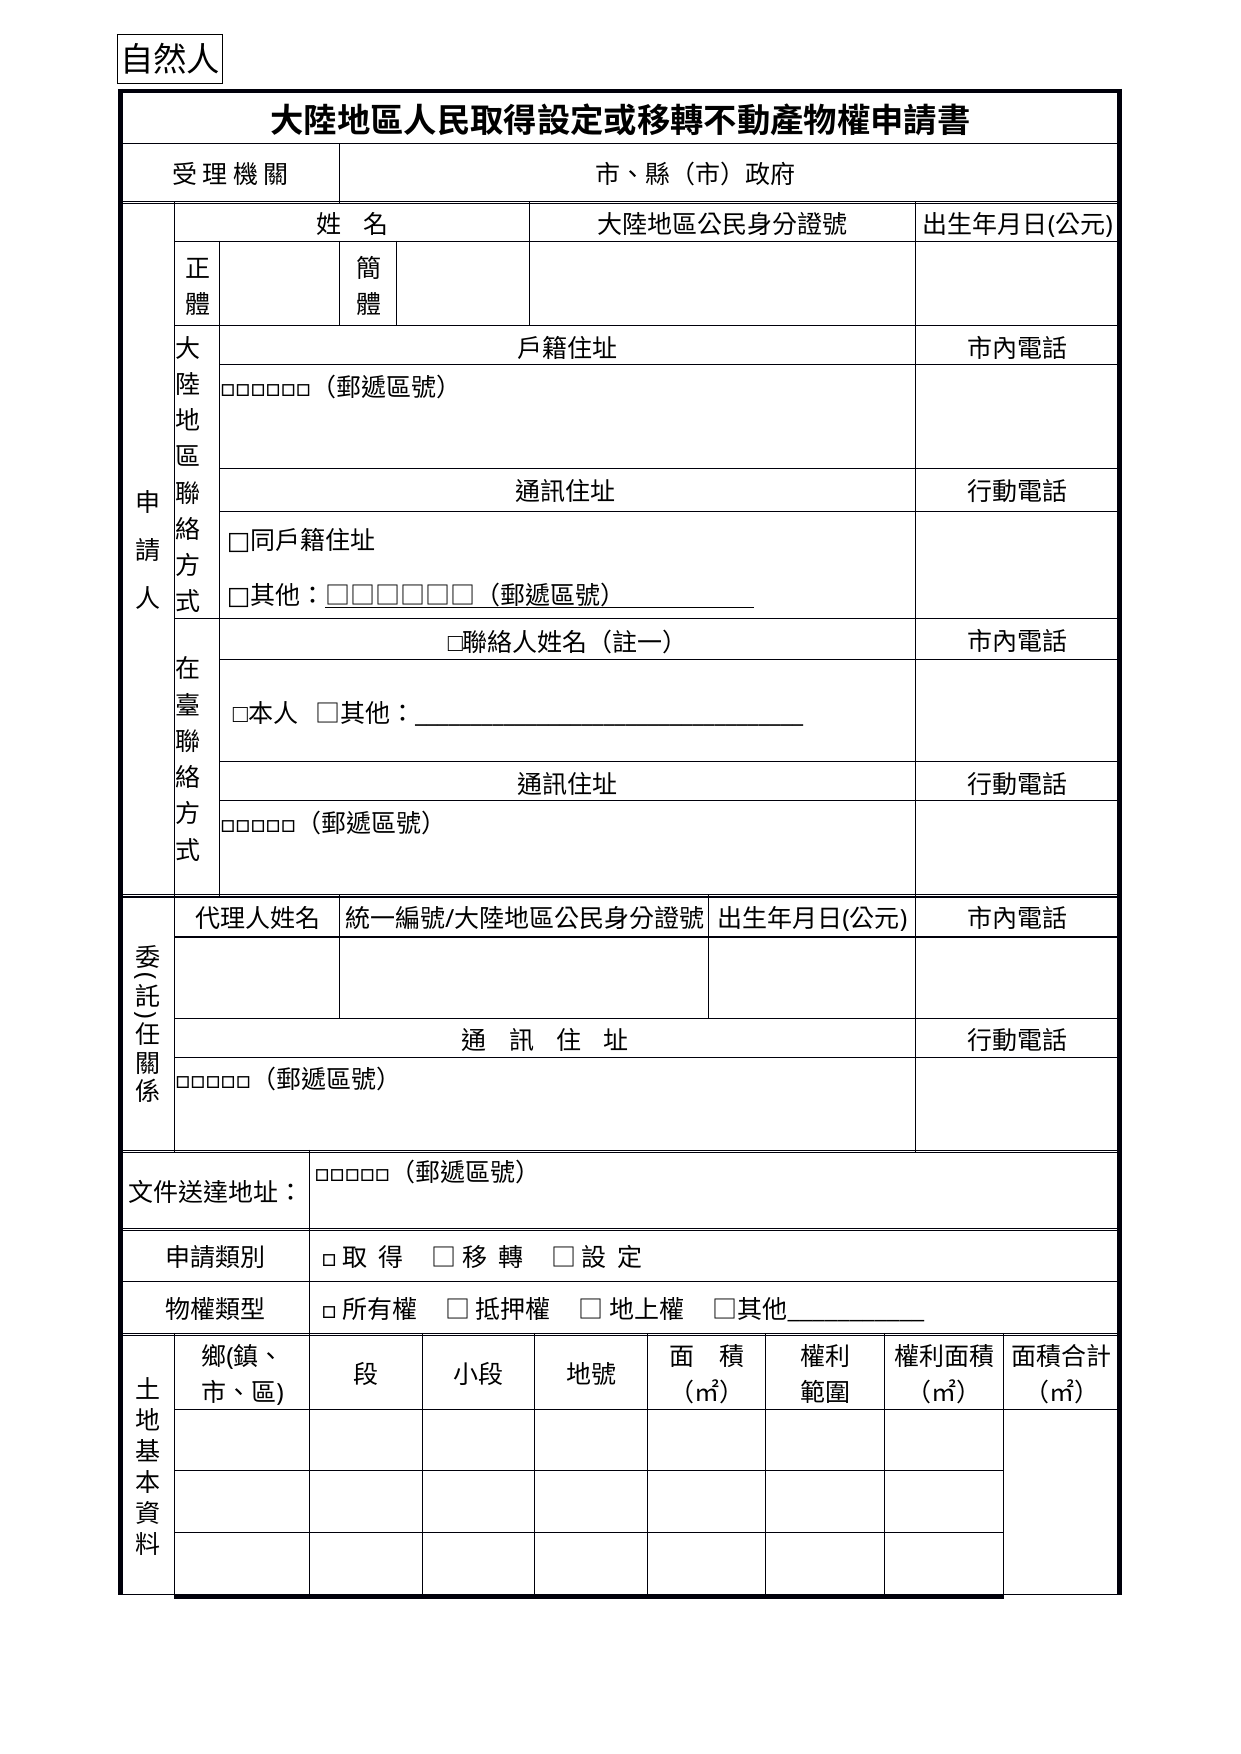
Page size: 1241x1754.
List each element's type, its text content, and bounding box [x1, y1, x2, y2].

table_cell 代理人姓名 [175, 898, 339, 936]
table_cell [220, 242, 339, 325]
table_cell 申請類別 [123, 1231, 309, 1281]
table_cell 市內電話 [916, 898, 1117, 936]
table_cell □□□□□（郵遞區號） [175, 1058, 915, 1149]
table_cell [885, 1410, 1003, 1470]
table_cell 通訊住址 [220, 469, 915, 511]
table_cell 文件送達地址： [123, 1153, 309, 1228]
table_cell 市、縣（市）政府 [340, 144, 1117, 201]
table_cell 出生年月日(公元) [709, 898, 915, 936]
table_cell 委(託)任關係 [123, 898, 174, 1149]
table_cell □聯絡人姓名（註一） [220, 619, 915, 659]
table_header 大陸地區人民取得設定或移轉不動產物權申請書 [123, 93, 1117, 143]
table_cell [530, 242, 915, 325]
table_cell 統一編號/大陸地區公民身分證號 [340, 898, 708, 936]
table_cell 地號 [535, 1336, 647, 1408]
table_cell □同戶籍住址 □其他：□□□□□□（郵遞區號） [220, 512, 915, 618]
table_cell [397, 242, 529, 325]
table_cell 戶籍住址 [220, 326, 915, 364]
table_cell 行動電話 [916, 469, 1117, 511]
table_cell 大陸地區公民身分證號 [530, 204, 915, 241]
table_cell [916, 660, 1117, 761]
table_cell [310, 1533, 422, 1594]
table_cell [340, 938, 708, 1017]
table_cell □ 所有權 □ 抵押權 □ 地上權 □其他___________ [310, 1282, 1117, 1333]
table_cell [709, 938, 915, 1017]
table_cell 小段 [423, 1336, 534, 1408]
table_cell 行動電話 [916, 1019, 1117, 1057]
table_cell 鄉(鎮、 市、區) [175, 1336, 309, 1408]
table_cell 市內電話 [916, 619, 1117, 659]
table_cell □□□□□□（郵遞區號） [220, 365, 915, 468]
table_cell 面積合計 （㎡） [1004, 1336, 1117, 1408]
table_cell 申 請 人 [123, 204, 174, 894]
table_cell [766, 1410, 884, 1470]
table_cell [310, 1410, 422, 1470]
table_cell 行動電話 [916, 762, 1117, 800]
table_cell 受 理 機 關 [123, 144, 339, 201]
table_cell [885, 1533, 1003, 1594]
table_cell [766, 1533, 884, 1594]
table_cell [916, 801, 1117, 894]
table_cell [423, 1471, 534, 1532]
table_cell [766, 1471, 884, 1532]
table_cell [175, 938, 339, 1017]
table_cell □ 取 得 □ 移 轉 □ 設 定 [310, 1231, 1117, 1281]
table_cell [916, 512, 1117, 618]
table_cell 簡 體 [340, 242, 396, 325]
table_cell 段 [310, 1336, 422, 1408]
table_cell [535, 1410, 647, 1470]
table_cell [535, 1533, 647, 1594]
table_cell 通訊住址 [220, 762, 915, 800]
table_cell [648, 1533, 765, 1594]
table_cell 權利 範圍 [766, 1336, 884, 1408]
table_cell [885, 1471, 1003, 1532]
table_cell 權利面積 （㎡） [885, 1336, 1003, 1408]
table_cell [175, 1533, 309, 1594]
table_cell 市內電話 [916, 326, 1117, 364]
table_cell [648, 1410, 765, 1470]
table_cell [916, 242, 1117, 325]
table_cell □本人 □其他：___________________________________ [220, 660, 915, 761]
table_cell [1004, 1410, 1117, 1594]
table_cell [175, 1471, 309, 1532]
table_cell [648, 1471, 765, 1532]
table_cell [535, 1471, 647, 1532]
table_cell □□□□□（郵遞區號） [310, 1153, 1117, 1228]
table_cell [423, 1533, 534, 1594]
table_cell □□□□□（郵遞區號） [220, 801, 915, 894]
table_cell 姓 名 [175, 204, 529, 241]
table_cell 物權類型 [123, 1282, 309, 1333]
table_cell [916, 365, 1117, 468]
table_cell 面 積 （㎡） [648, 1336, 765, 1408]
table_cell [916, 1058, 1117, 1149]
table_cell [175, 1410, 309, 1470]
table_cell 在臺聯絡方式 [175, 619, 219, 894]
table_cell 通 訊 住 址 [175, 1019, 915, 1057]
table_cell [310, 1471, 422, 1532]
table_cell 大陸地區聯絡方式 [175, 326, 219, 618]
table_cell 出生年月日(公元) [916, 204, 1117, 241]
table_cell 土 地 基 本 資 料 [123, 1336, 174, 1594]
table_cell 正 體 [175, 242, 219, 325]
table_cell [423, 1410, 534, 1470]
table_cell [916, 938, 1117, 1017]
